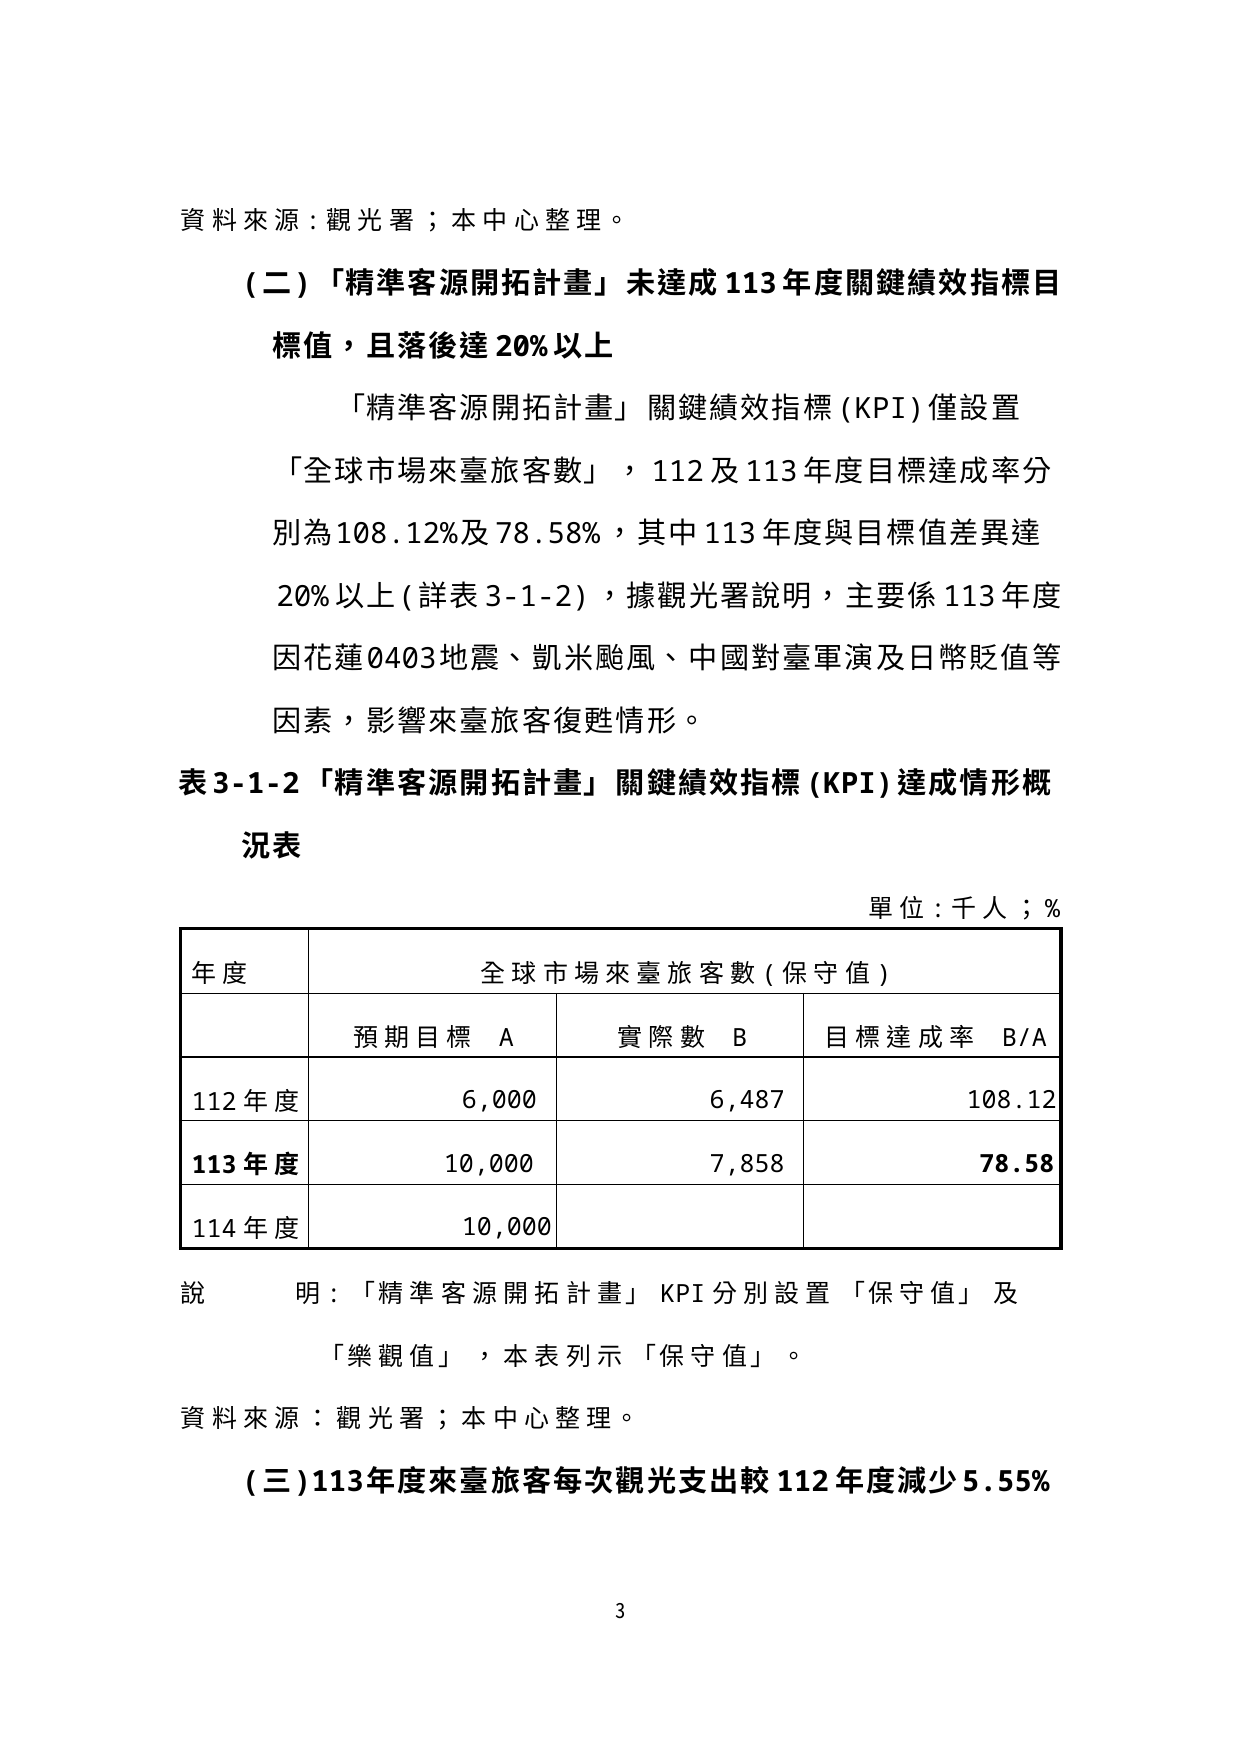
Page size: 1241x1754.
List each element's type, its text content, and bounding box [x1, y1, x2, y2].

table_header 年度 [182, 930, 308, 993]
table_cell [182, 994, 308, 1056]
table_cell 7,858 [557, 1121, 803, 1183]
table_cell [804, 1185, 1059, 1247]
text 「精準客源開拓計畫」關鍵績效指標(KPI)僅設置「全球市場來臺旅客數」，112及113年度目標達成率分別為108.12%及78.58%，其中113年度與目標值差異達20%以上(詳表3-1-2)，據觀光署說明，主要係113年度因花蓮0403地震、凱米颱風、中國對臺軍演及日幣貶值等因素，影響來臺旅客復甦情形。 [266, 365, 1063, 740]
table_cell 6,000 [309, 1058, 556, 1120]
text 資料來源:觀光署；本中心整理。 [176, 177, 1063, 240]
text (三)113年度來臺旅客每次觀光支出較112年度減少5.55% [236, 1438, 1063, 1500]
table_cell [557, 1185, 803, 1247]
text 表3-1-2「精準客源開拓計畫」關鍵績效指標(KPI)達成情形概況表 [176, 740, 1063, 865]
text (二)「精準客源開拓計畫」未達成113年度關鍵績效指標目標值，且落後達20%以上 [236, 240, 1063, 365]
text 資料來源：觀光署；本中心整理。 [176, 1375, 1063, 1438]
table_cell 114年度 [182, 1185, 308, 1247]
table_cell 6,487 [557, 1058, 803, 1120]
table_cell 108.12 [804, 1058, 1059, 1120]
text 說 明:「精準客源開拓計畫」KPI分別設置「保守值」及「樂觀值」，本表列示「保守值」。 [176, 1250, 1063, 1375]
table_cell 112年度 [182, 1058, 308, 1120]
table_cell 實際數 B [557, 994, 803, 1056]
table_cell 預期目標 A [309, 994, 556, 1056]
table_cell 10,000 [309, 1185, 556, 1247]
table_cell 目標達成率 B/A [804, 994, 1059, 1056]
text 單位:千人；% [176, 865, 1063, 927]
table_header 全球市場來臺旅客數(保守值) [309, 930, 1059, 993]
table_cell 113年度 [182, 1121, 308, 1183]
table_cell 10,000 [309, 1121, 556, 1183]
table_cell 78.58 [804, 1121, 1059, 1183]
